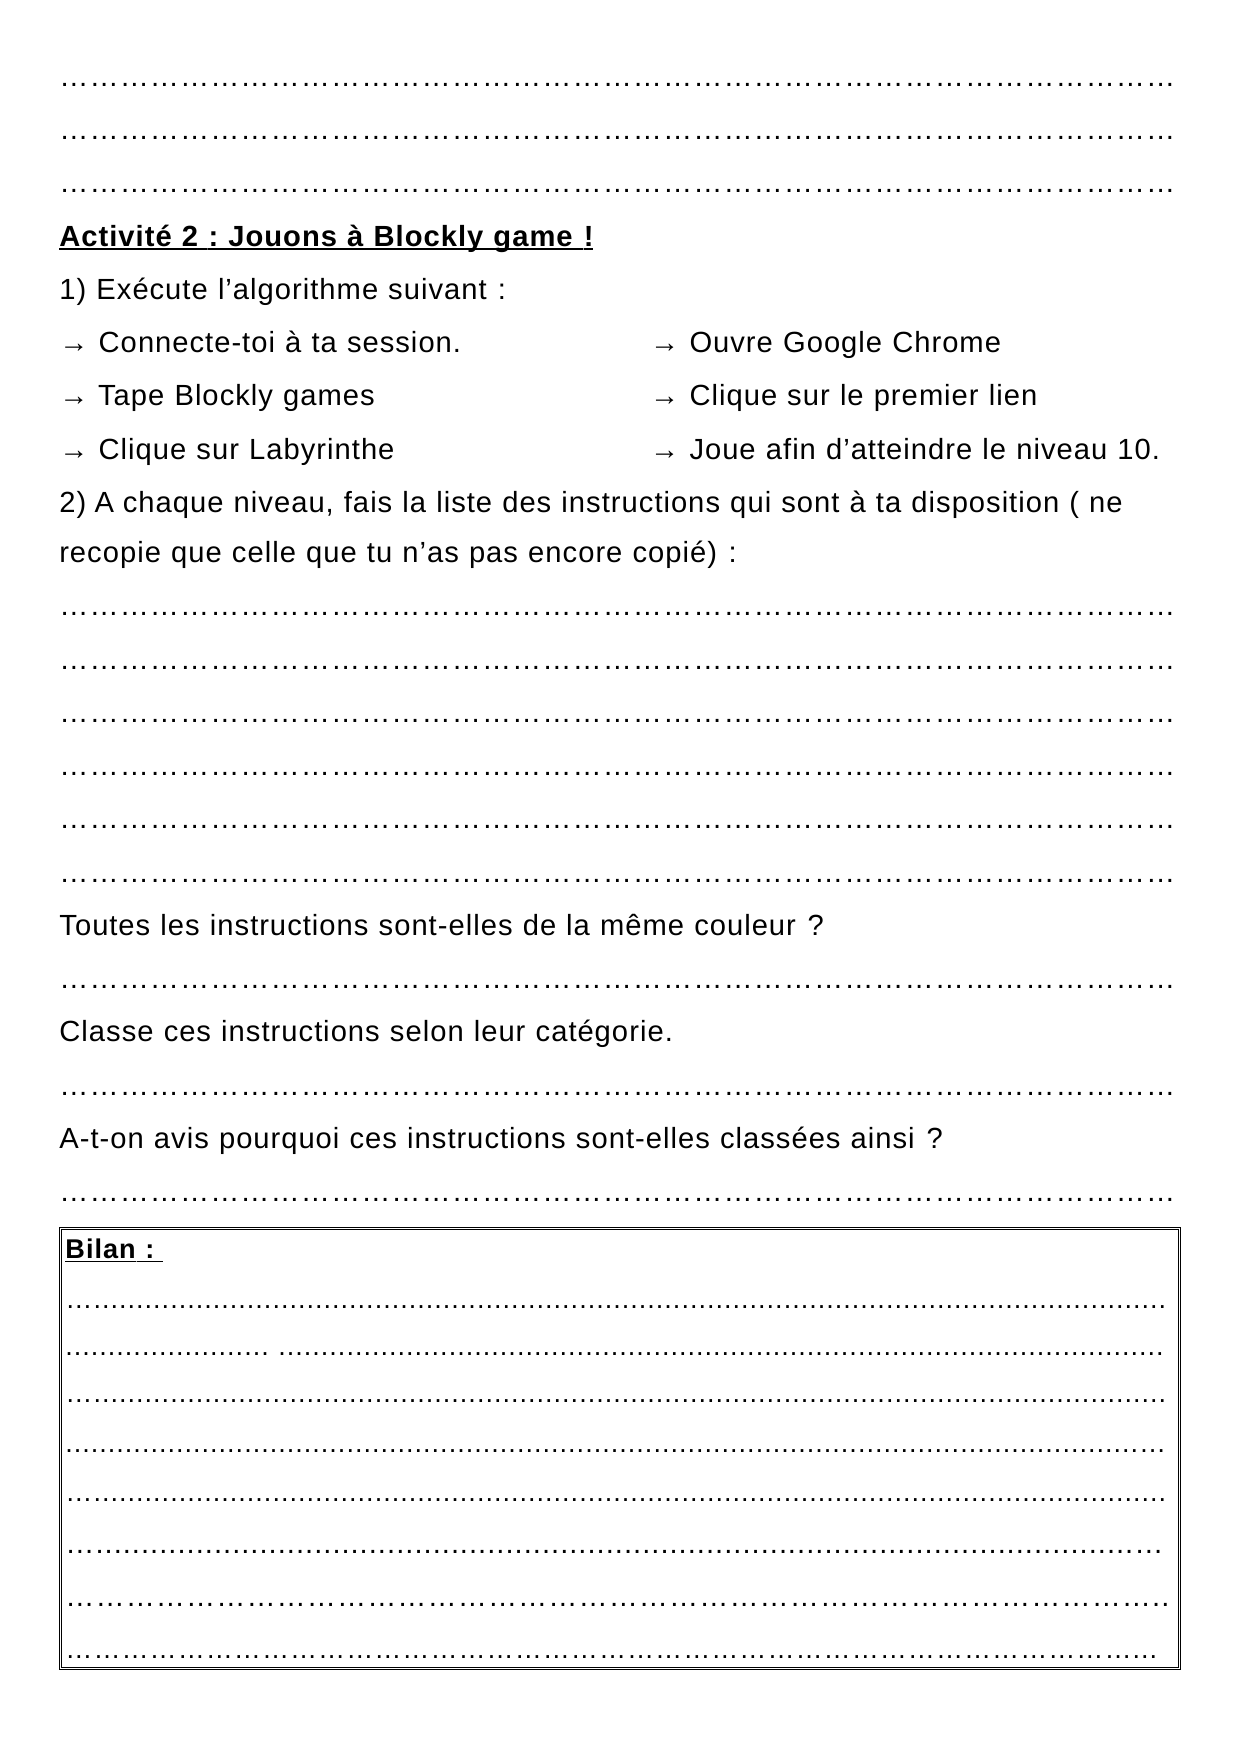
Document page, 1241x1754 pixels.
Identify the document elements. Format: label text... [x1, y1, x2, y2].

text → Clique sur Labyrinthe → Joue afin d’atteindre le niveau 10. [59, 432, 1181, 465]
text …..................................................................................................................… [62, 1520, 1178, 1560]
text → Tape Blockly games → Clique sur le premier lien [59, 378, 1181, 412]
text ……………………………………………………………………………………………………... [62, 1627, 1178, 1667]
text Classe ces instructions selon leur catégorie. [59, 1014, 1181, 1048]
text ………………………………………………………………………………………………… [59, 1174, 1181, 1207]
text ..............................................................................................................................… [62, 1421, 1178, 1458]
text ……………………………………………………………………………………………….. [62, 1573, 1178, 1613]
text ………………………………………………………………………………………………… [59, 961, 1181, 994]
text Toutes les instructions sont-elles de la même couleur ? [59, 908, 1181, 941]
text 2) A chaque niveau, fais la liste des instructions qui sont à ta disposition ( ne recopie que celle que tu n’as pas encore copié) : [59, 485, 1181, 569]
text ………………………………………………………………………………………………… [59, 801, 1181, 835]
text ………………………………………………………………………………………………… [59, 854, 1181, 888]
text A-t-on avis pourquoi ces instructions sont-elles classées ainsi ? [59, 1121, 1181, 1154]
text ………………………………………………………………………………………………… [59, 112, 1181, 146]
text 1) Exécute l’algorithme suivant : [59, 272, 1181, 306]
text ………………………………………………………………………………………………… [59, 166, 1181, 199]
text ………………………………………………………………………………………………… [59, 1067, 1181, 1101]
text → Connecte-toi à ta session. → Ouvre Google Chrome [59, 325, 1181, 359]
text …...................................................................................................................................................... ........................................................................................................….............................................................................................................................. [62, 1277, 1178, 1408]
text ………………………………………………………………………………………………… [59, 642, 1181, 675]
text Bilan : [62, 1230, 1178, 1264]
text ………………………………………………………………………………………………… [59, 588, 1181, 622]
text ………………………………………………………………………………………………… [59, 695, 1181, 728]
text ………………………………………………………………………………………………… [59, 748, 1181, 782]
text ….............................................................................................................................. [62, 1470, 1178, 1508]
text Activité 2 : Jouons à Blockly game ! [59, 219, 1181, 252]
text ………………………………………………………………………………………………… [59, 59, 1181, 93]
